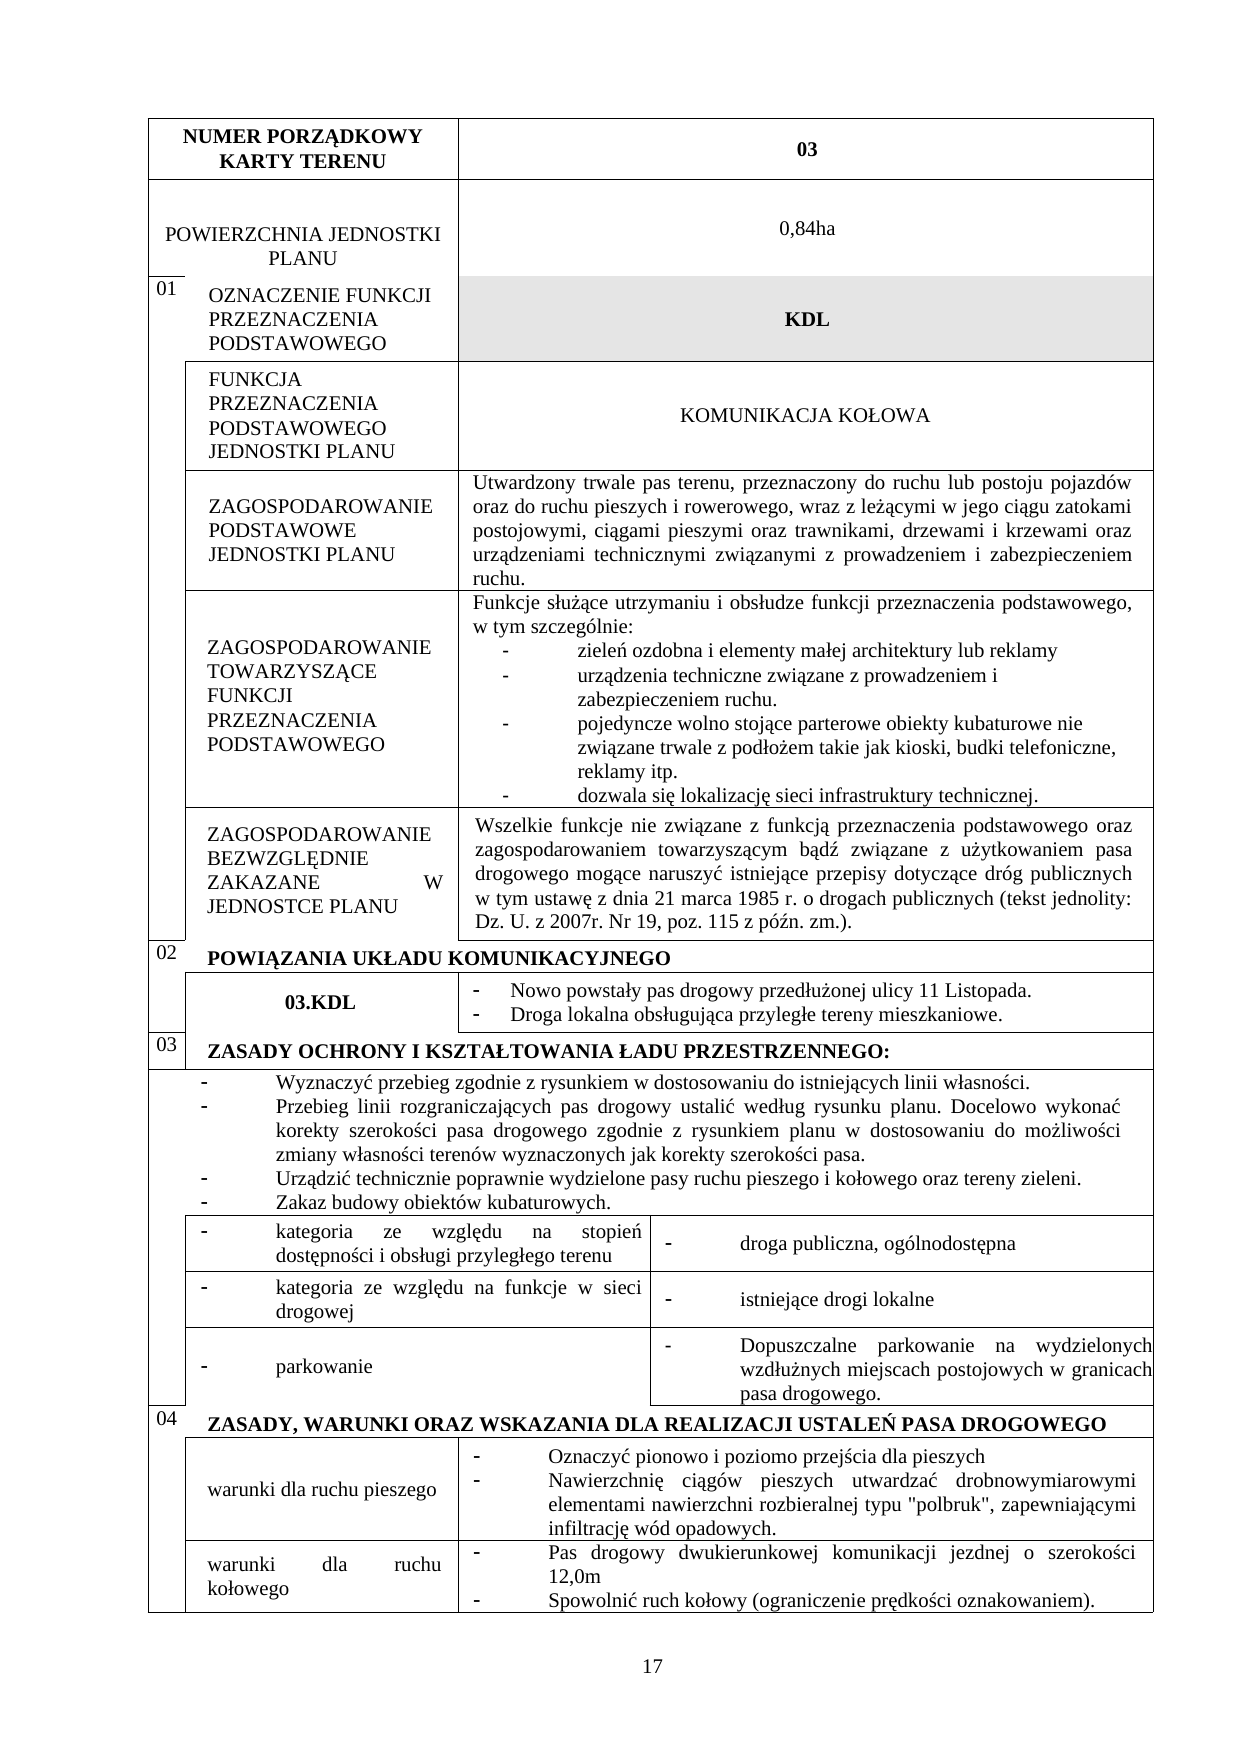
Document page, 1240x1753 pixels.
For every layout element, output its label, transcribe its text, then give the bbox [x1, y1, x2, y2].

table_header Wyznaczyć przebieg zgodnie z rysunkiem w dostosowaniu do istniejących linii własności. Przebieg linii rozgraniczających pas drogowy ustalić według rysunku planu. Docelowo wykonać korekty szerokości pasa drogowego zgodnie z rysunkiem planu w dostosowaniu do możliwości zmiany własności terenów wyznaczonych jak korekty szerokości pasa. Urządzić technicznie poprawnie wydzielone pasy ruchu pieszego i kołowego oraz tereny zieleni. Zakaz budowy obiektów kubaturowych. [185, 1070, 1153, 1215]
table_cell kategoria ze względu na funkcje w sieci drogowej [186, 1272, 650, 1327]
table_cell KOMUNIKACJA KOŁOWA [459, 362, 1153, 470]
table_cell istniejące drogi lokalne [651, 1272, 1153, 1327]
table_cell ZAGOSPODAROWANIE TOWARZYSZĄCE FUNKCJI PRZEZNACZENIA PODSTAWOWEGO [186, 591, 458, 807]
table_cell warunki dla ruchu kołowego [186, 1541, 458, 1612]
table_header 03 [459, 119, 1153, 179]
table_cell 04 [149, 1406, 185, 1612]
table_cell Nowo powstały pas drogowy przedłużonej ulicy 11 Listopada. Droga lokalna obsługująca przyległe tereny mieszkaniowe. [459, 973, 1153, 1032]
table_cell Dopuszczalne parkowanie na wydzielonych wzdłużnych miejscach postojowych w granicach pasa drogowego. [651, 1328, 1153, 1405]
table_cell FUNKCJA PRZEZNACZENIA PODSTAWOWEGO JEDNOSTKI PLANU [186, 362, 458, 470]
table_cell warunki dla ruchu pieszego [186, 1438, 458, 1540]
table_cell parkowanie [186, 1328, 650, 1405]
table_cell kategoria ze względu na stopień dostępności i obsługi przyległego terenu [186, 1216, 650, 1271]
table_cell Utwardzony trwale pas terenu, przeznaczony do ruchu lub postoju pojazdów oraz do ruchu pieszych i rowerowego, wraz z leżącymi w jego ciągu zatokami postojowymi, ciągami pieszymi oraz trawnikami, drzewami i krzewami oraz urządzeniami technicznymi związanymi z prowadzeniem i zabezpieczeniem ruchu. [459, 471, 1153, 590]
table_cell 02 [149, 941, 185, 1032]
table_header ZASADY, WARUNKI ORAZ WSKAZANIA DLA REALIZACJI USTALEŃ PASA DROGOWEGO [185, 1405, 1153, 1437]
table_cell Funkcje służące utrzymaniu i obsłudze funkcji przeznaczenia podstawowego, w tym szczególnie: zieleń ozdobna i elementy małej architektury lub reklamy urządzenia techniczne związane z prowadzeniem i zabezpieczeniem ruchu. pojedyncze wolno stojące parterowe obiekty kubaturowe nie związane trwale z podłożem takie jak kioski, budki telefoniczne, reklamy itp. dozwala się lokalizację sieci infrastruktury technicznej. [459, 591, 1153, 807]
table_cell Wszelkie funkcje nie związane z funkcją przeznaczenia podstawowego oraz zagospodarowaniem towarzyszącym bądź związane z użytkowaniem pasa drogowego mogące naruszyć istniejące przepisy dotyczące dróg publicznych w tym ustawę z dnia 21 marca 1985 r. o drogach publicznych (tekst jednolity: Dz. U. z 2007r. Nr 19, poz. 115 z późn. zm.). [459, 808, 1153, 940]
table_cell POWIERZCHNIA JEDNOSTKI PLANU [149, 180, 458, 276]
table_cell Pas drogowy dwukierunkowej komunikacji jezdnej o szerokości 12,0m Spowolnić ruch kołowy (ograniczenie prędkości oznakowaniem). [459, 1541, 1153, 1612]
table_header NUMER PORZĄDKOWY KARTY TERENU [149, 119, 458, 179]
table_cell 0,84ha [459, 180, 1153, 276]
table_header POWIĄZANIA UKŁADU KOMUNIKACYJNEGO [185, 940, 1153, 972]
table_cell 03 [149, 1033, 185, 1069]
table_cell droga publiczna, ogólnodostępna [651, 1216, 1153, 1271]
table_cell ZAGOSPODAROWANIE PODSTAWOWE JEDNOSTKI PLANU [186, 471, 458, 590]
table_header OZNACZENIE FUNKCJI PRZEZNACZENIA PODSTAWOWEGO [185, 276, 458, 361]
table_cell [149, 1070, 185, 1405]
table_cell ZASADY OCHRONY I KSZTAŁTOWANIA ŁADU PRZESTRZENNEGO: [186, 1032, 1153, 1069]
table_cell 03.KDL [186, 973, 458, 1032]
table_cell Oznaczyć pionowo i poziomo przejścia dla pieszych Nawierzchnię ciągów pieszych utwardzać drobnowymiarowymi elementami nawierzchni rozbieralnej typu "polbruk", zapewniającymi infiltrację wód opadowych. [459, 1438, 1153, 1540]
table_cell 01 [149, 277, 185, 940]
table_cell ZAGOSPODAROWANIE BEZWZGLĘDNIE ZAKAZANE W JEDNOSTCE PLANU [186, 808, 458, 940]
table_header KDL [459, 276, 1153, 361]
